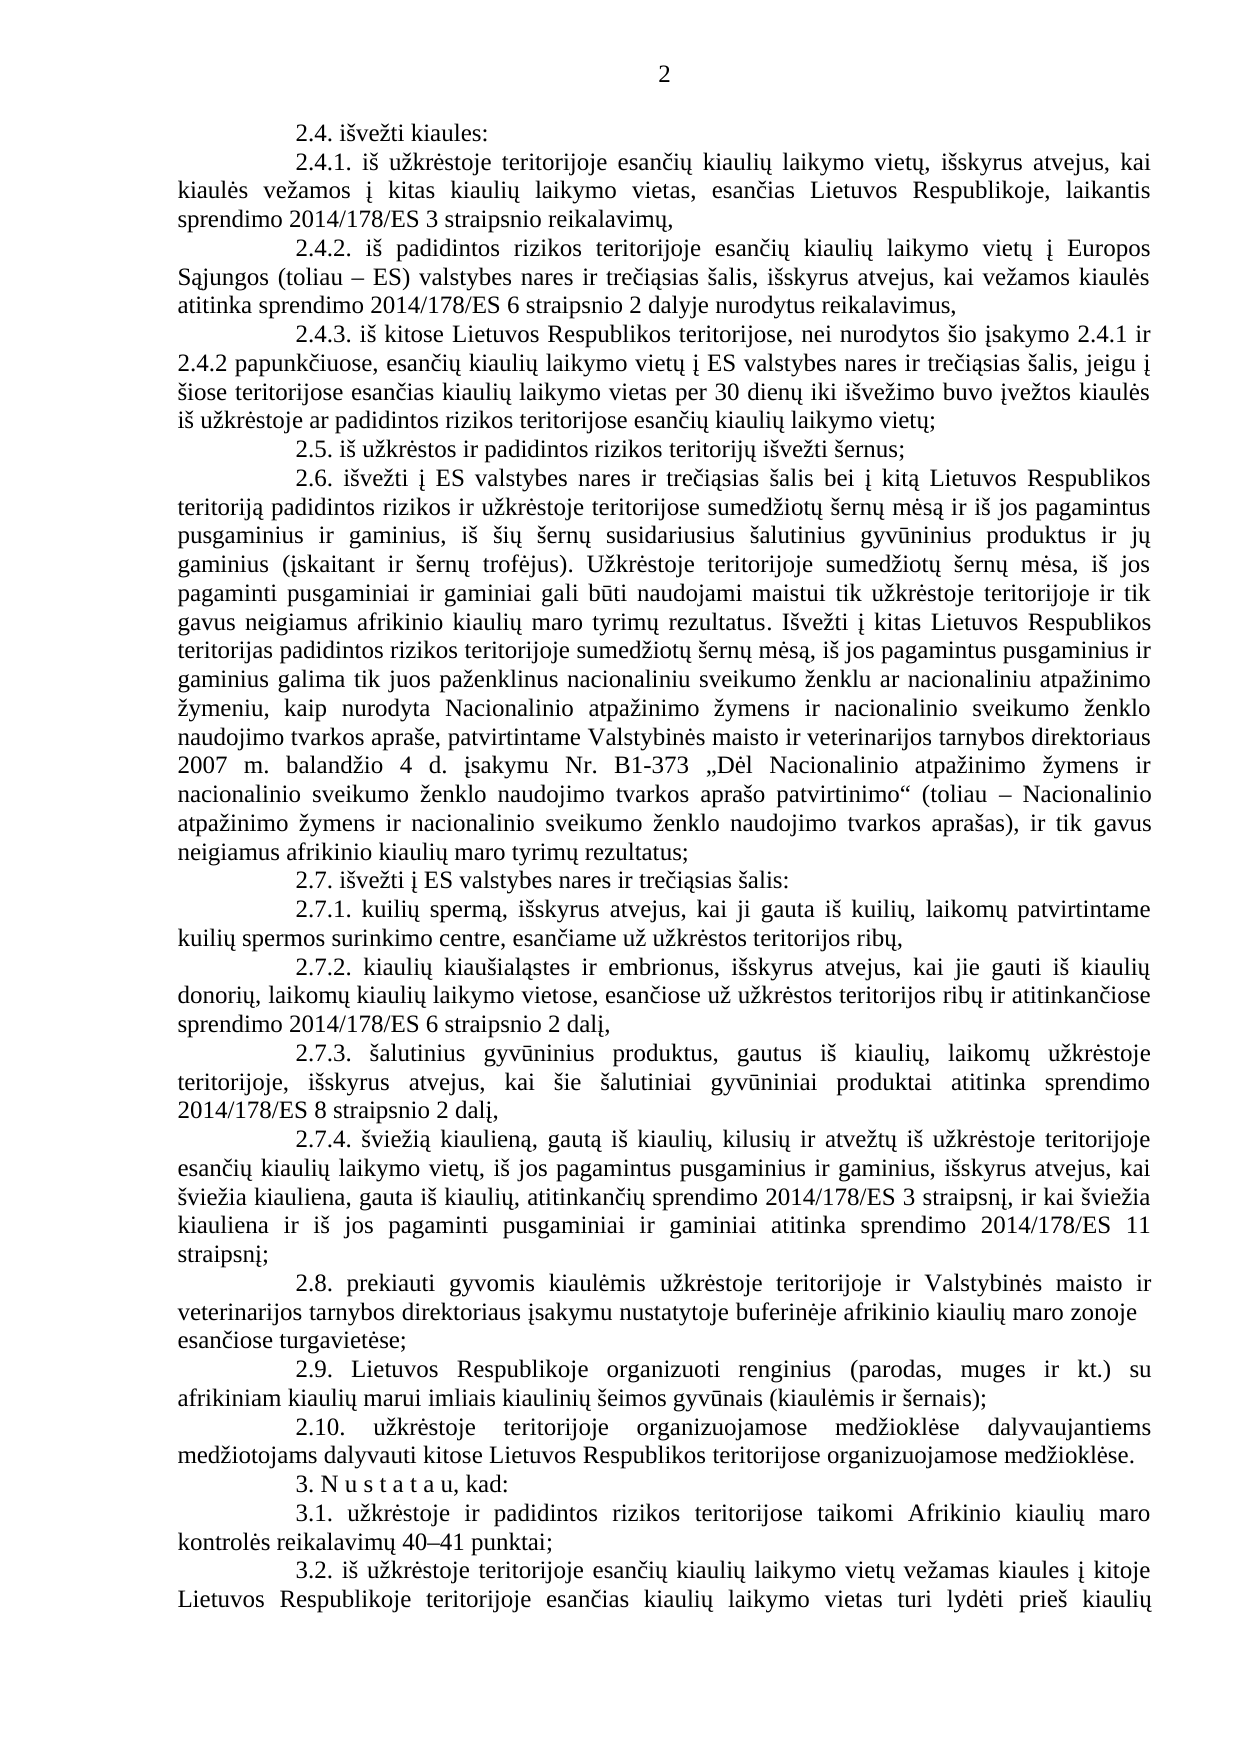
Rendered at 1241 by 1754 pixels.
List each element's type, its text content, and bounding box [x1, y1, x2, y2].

text 2.7.3. šalutinius gyvūninius produktus, gautus iš kiaulių, laikomų užkrėstoje teritorijoje, išskyrus atvejus, kai šie šalutiniai gyvūniniai produktai atitinka sprendimo 2014/178/ES 8 straipsnio 2 dalį, [177, 1038, 1152, 1124]
text 2.9. Lietuvos Respublikoje organizuoti renginius (parodas, muges ir kt.) su afrikiniam kiaulių marui imliais kiaulinių šeimos gyvūnais (kiaulėmis ir šernais); [177, 1354, 1152, 1412]
text 3.2. iš užkrėstoje teritorijoje esančių kiaulių laikymo vietų vežamas kiaules į kitoje Lietuvos Respublikoje teritorijoje esančias kiaulių laikymo vietas turi lydėti prieš kiaulių [177, 1556, 1152, 1613]
text 2.5. iš užkrėstos ir padidintos rizikos teritorijų išvežti šernus; [177, 434, 1152, 463]
text 2.4. išvežti kiaules: [177, 118, 1152, 147]
text 2.7.2. kiaulių kiaušialąstes ir embrionus, išskyrus atvejus, kai jie gauti iš kiaulių donorių, laikomų kiaulių laikymo vietose, esančiose už užkrėstos teritorijos ribų ir atitinkančiose sprendimo 2014/178/ES 6 straipsnio 2 dalį, [177, 952, 1152, 1038]
text 3.1. užkrėstoje ir padidintos rizikos teritorijose taikomi Afrikinio kiaulių maro kontrolės reikalavimų 40–41 punktai; [177, 1498, 1152, 1556]
text 3. N u s t a t a u, kad: [177, 1469, 1152, 1498]
text 2.6. išvežti į ES valstybes nares ir trečiąsias šalis bei į kitą Lietuvos Respublikos teritoriją padidintos rizikos ir užkrėstoje teritorijose sumedžiotų šernų mėsą ir iš jos pagamintus pusgaminius ir gaminius, iš šių šernų susidariusius šalutinius gyvūninius produktus ir jų gaminius (įskaitant ir šernų trofėjus). Užkrėstoje teritorijoje sumedžiotų šernų mėsa, iš jos pagaminti pusgaminiai ir gaminiai gali būti naudojami maistui tik užkrėstoje teritorijoje ir tik gavus neigiamus afrikinio kiaulių maro tyrimų rezultatus. Išvežti į kitas Lietuvos Respublikos teritorijas padidintos rizikos teritorijoje sumedžiotų šernų mėsą, iš jos pagamintus pusgaminius ir gaminius galima tik juos paženklinus nacionaliniu sveikumo ženklu ar nacionaliniu atpažinimo žymeniu, kaip nurodyta Nacionalinio atpažinimo žymens ir nacionalinio sveikumo ženklo naudojimo tvarkos apraše, patvirtintame Valstybinės maisto ir veterinarijos tarnybos direktoriaus 2007 m. balandžio 4 d. įsakymu Nr. B1-373 „Dėl Nacionalinio atpažinimo žymens ir nacionalinio sveikumo ženklo naudojimo tvarkos aprašo patvirtinimo“ (toliau – Nacionalinio atpažinimo žymens ir nacionalinio sveikumo ženklo naudojimo tvarkos aprašas), ir tik gavus neigiamus afrikinio kiaulių maro tyrimų rezultatus; [177, 463, 1152, 866]
text 2.4.1. iš užkrėstoje teritorijoje esančių kiaulių laikymo vietų, išskyrus atvejus, kai kiaulės vežamos į kitas kiaulių laikymo vietas, esančias Lietuvos Respublikoje, laikantis sprendimo 2014/178/ES 3 straipsnio reikalavimų, [177, 147, 1152, 233]
text 2.8. prekiauti gyvomis kiaulėmis užkrėstoje teritorijoje ir Valstybinės maisto ir veterinarijos tarnybos direktoriaus įsakymu nustatytoje buferinėje afrikinio kiaulių maro zonoje esančiose turgavietėse; [177, 1268, 1152, 1354]
text 2.10. užkrėstoje teritorijoje organizuojamose medžioklėse dalyvaujantiems medžiotojams dalyvauti kitose Lietuvos Respublikos teritorijose organizuojamose medžioklėse. [177, 1412, 1152, 1469]
text 2.4.2. iš padidintos rizikos teritorijoje esančių kiaulių laikymo vietų į Europos Sąjungos (toliau – ES) valstybes nares ir trečiąsias šalis, išskyrus atvejus, kai vežamos kiaulės atitinka sprendimo 2014/178/ES 6 straipsnio 2 dalyje nurodytus reikalavimus, [177, 233, 1152, 319]
text 2.7.1. kuilių spermą, išskyrus atvejus, kai ji gauta iš kuilių, laikomų patvirtintame kuilių spermos surinkimo centre, esančiame už užkrėstos teritorijos ribų, [177, 894, 1152, 952]
text 2.7. išvežti į ES valstybes nares ir trečiąsias šalis: [177, 866, 1152, 894]
text 2.7.4. šviežią kiaulieną, gautą iš kiaulių, kilusių ir atvežtų iš užkrėstoje teritorijoje esančių kiaulių laikymo vietų, iš jos pagamintus pusgaminius ir gaminius, išskyrus atvejus, kai šviežia kiauliena, gauta iš kiaulių, atitinkančių sprendimo 2014/178/ES 3 straipsnį, ir kai šviežia kiauliena ir iš jos pagaminti pusgaminiai ir gaminiai atitinka sprendimo 2014/178/ES 11 straipsnį; [177, 1124, 1152, 1268]
text 2.4.3. iš kitose Lietuvos Respublikos teritorijose, nei nurodytos šio įsakymo 2.4.1 ir 2.4.2 papunkčiuose, esančių kiaulių laikymo vietų į ES valstybes nares ir trečiąsias šalis, jeigu į šiose teritorijose esančias kiaulių laikymo vietas per 30 dienų iki išvežimo buvo įvežtos kiaulės iš užkrėstoje ar padidintos rizikos teritorijose esančių kiaulių laikymo vietų; [177, 319, 1152, 434]
